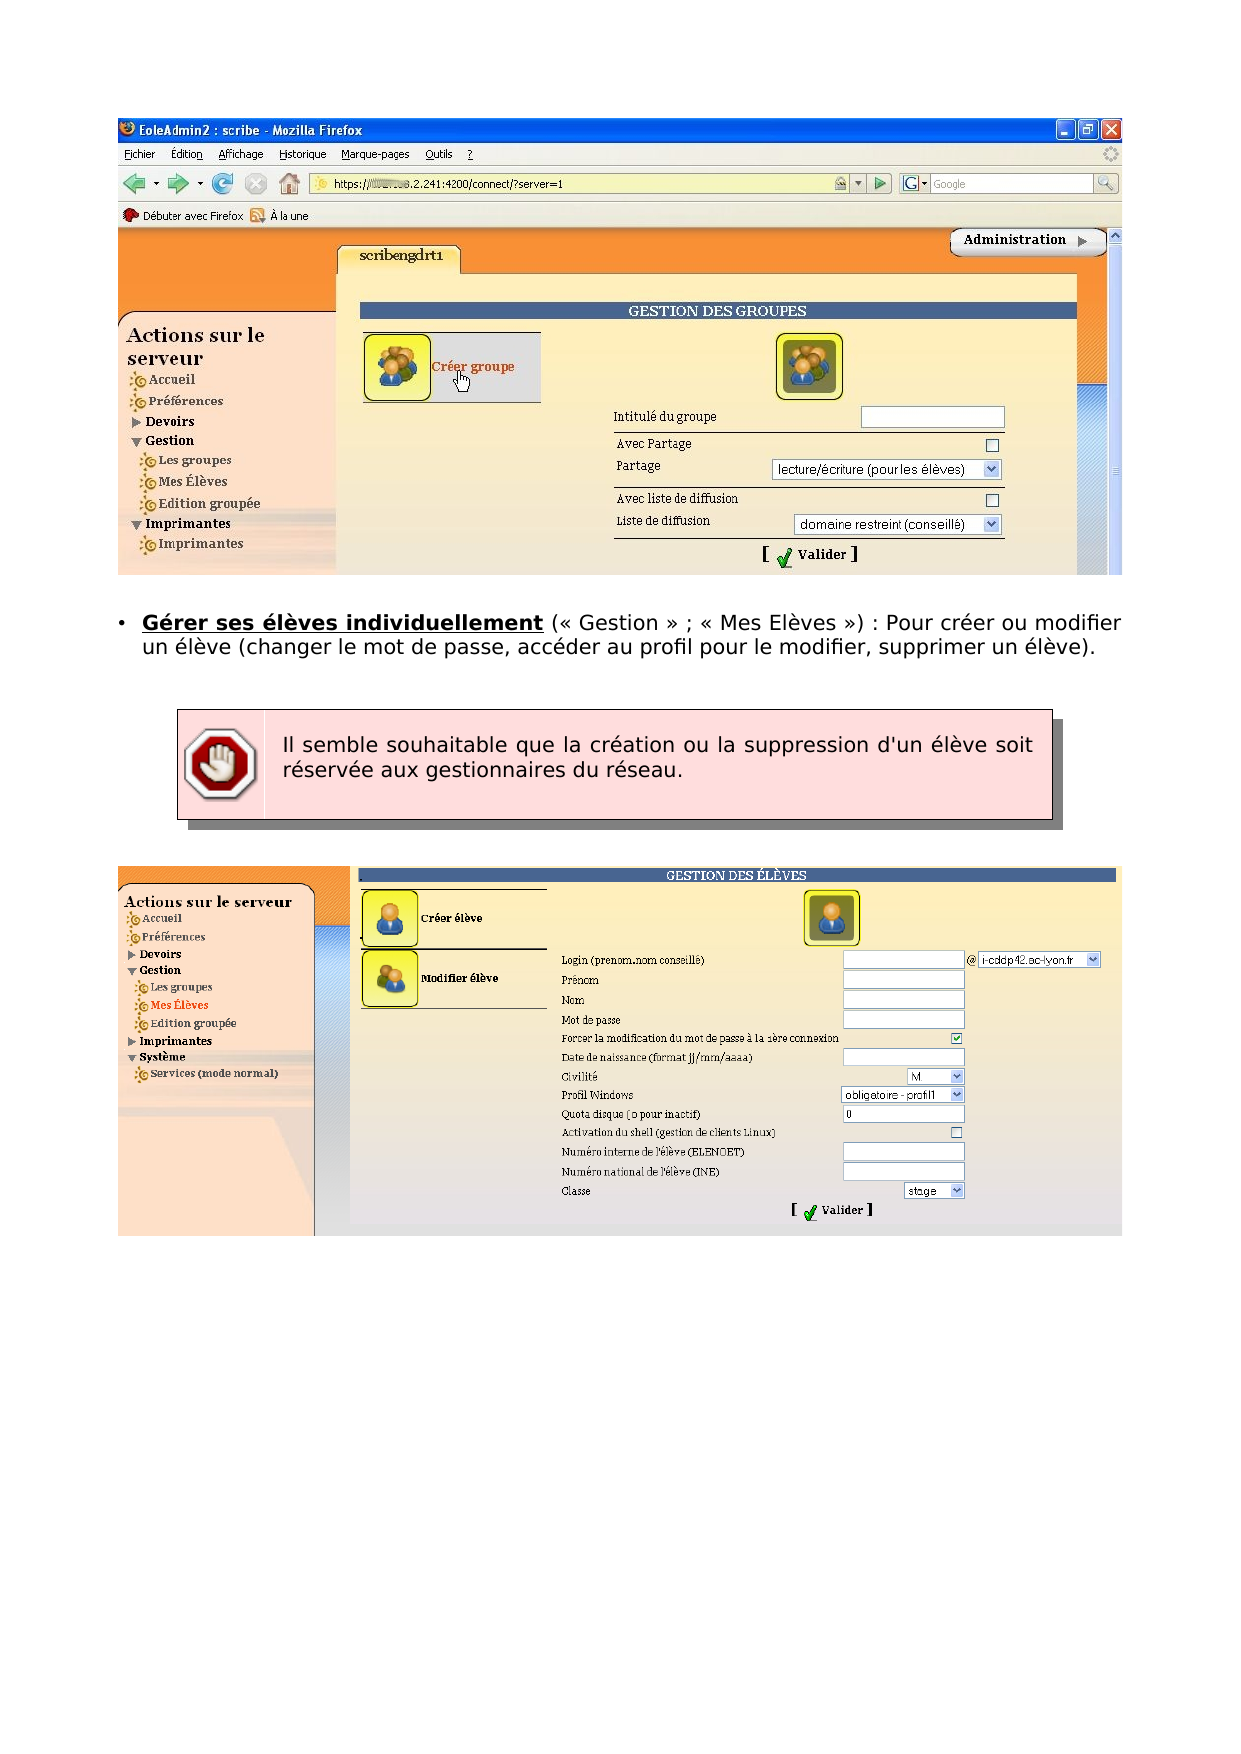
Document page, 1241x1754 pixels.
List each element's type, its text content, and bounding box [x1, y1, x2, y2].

picture [183, 726, 259, 802]
table_header [178, 710, 264, 819]
picture [118, 866, 1123, 1236]
picture [118, 118, 1123, 575]
table_header Il semble souhaitable que la création ou la suppression d'un élève soit réservée aux gestionnaires du réseau. [265, 710, 1052, 819]
list Gérer ses élèves individuellement (« Gestion » ; « Mes Elèves ») : Pour créer ou modifier un élève (changer le mot de passe, accéder au profil pour le modifier, supprimer un élève). [118, 611, 1122, 659]
